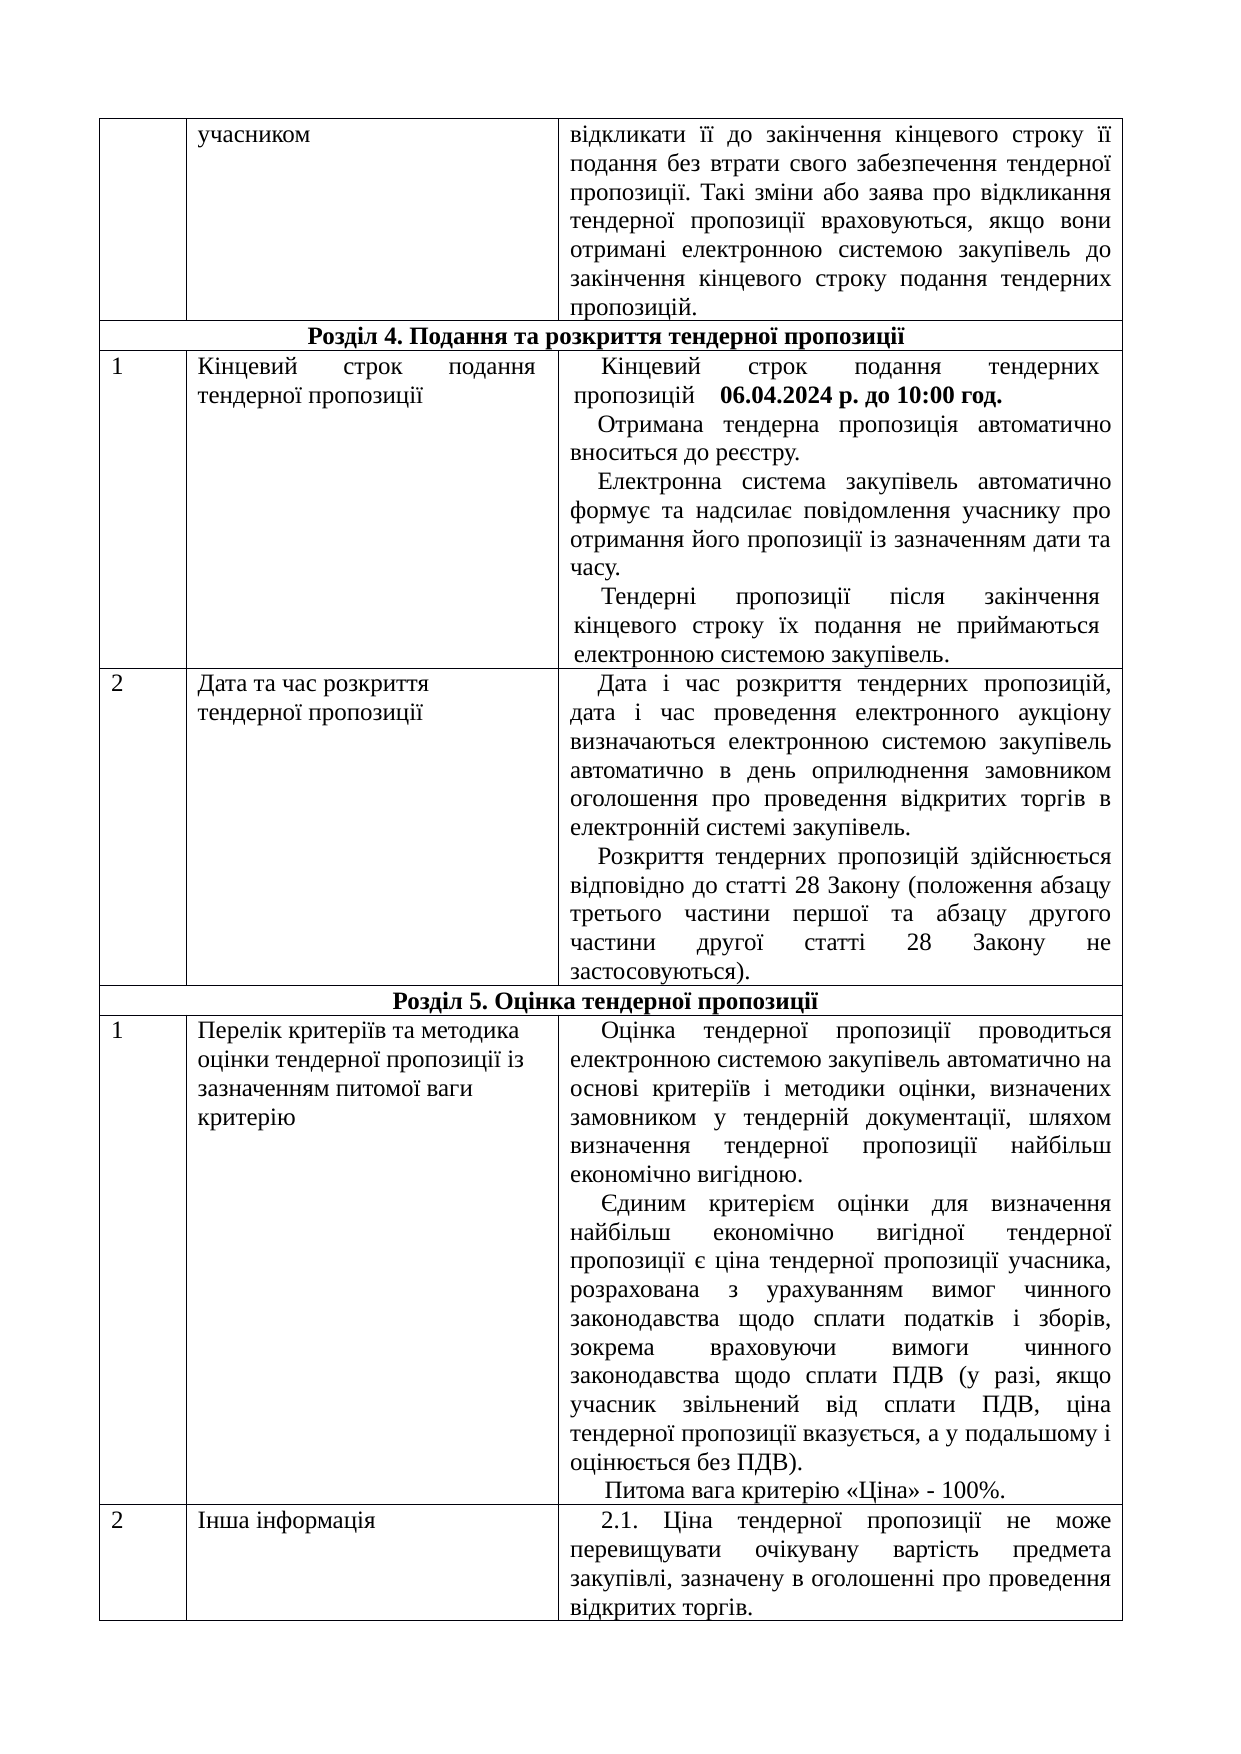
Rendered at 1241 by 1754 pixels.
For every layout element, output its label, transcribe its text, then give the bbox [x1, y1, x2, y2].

table_cell учасником [187, 119, 558, 320]
table_cell [100, 119, 186, 320]
table_cell Інша інформація [187, 1505, 558, 1620]
table_cell Перелік критеріїв та методика оцінки тендерної пропозиції із зазначенням питомої ваги критерію [187, 1016, 558, 1504]
table_cell 1 [100, 351, 186, 667]
table_cell 1 [100, 1016, 186, 1504]
table_cell 2 [100, 669, 186, 985]
table_cell Кінцевий строк подання тендерних пропозицій 06.04.2024 р. до 10:00 год. Отримана тендерна пропозиція автоматично вноситься до реєстру. Електронна система закупівель автоматично формує та надсилає повідомлення учаснику про отримання його пропозиції із зазначенням дати та часу. Тендерні пропозиції після закінчення кінцевого строку їх подання не приймаються електронною системою закупівель. [559, 351, 1122, 667]
table_cell Оцінка тендерної пропозиції проводиться електронною системою закупівель автоматично на основі критеріїв і методики оцінки, визначених замовником у тендерній документації, шляхом визначення тендерної пропозиції найбільш економічно вигідною. Єдиним критерієм оцінки для визначення найбільш економічно вигідної тендерної пропозиції є ціна тендерної пропозиції учасника, розрахована з урахуванням вимог чинного законодавства щодо сплати податків і зборів, зокрема враховуючи вимоги чинного законодавства щодо сплати ПДВ (у разі, якщо учасник звільнений від сплати ПДВ, ціна тендерної пропозиції вказується, а у подальшому і оцінюється без ПДВ). Питома вага критерію «Ціна» - 100%. [559, 1016, 1122, 1504]
table_cell відкликати її до закінчення кінцевого строку її подання без втрати свого забезпечення тендерної пропозиції. Такі зміни або заява про відкликання тендерної пропозиції враховуються, якщо вони отримані електронною системою закупівель до закінчення кінцевого строку подання тендерних пропозицій. [559, 119, 1122, 320]
table_cell Дата та час розкриття тендерної пропозиції [187, 669, 558, 985]
table_cell Розділ 4. Подання та розкриття тендерної пропозиції [100, 321, 1122, 350]
table_cell 2.1. Ціна тендерної пропозиції не може перевищувати очікувану вартість предмета закупівлі, зазначену в оголошенні про проведення відкритих торгів. [559, 1505, 1122, 1620]
table_cell Розділ 5. Оцінка тендерної пропозиції [100, 986, 1122, 1014]
table_cell Дата і час розкриття тендерних пропозицій, дата і час проведення електронного аукціону визначаються електронною системою закупівель автоматично в день оприлюднення замовником оголошення про проведення відкритих торгів в електронній системі закупівель. Розкриття тендерних пропозицій здійснюється відповідно до статті 28 Закону (положення абзацу третього частини першої та абзацу другого частини другої статті 28 Закону не застосовуються). [559, 669, 1122, 985]
table_cell Кінцевий строк подання тендерної пропозиції [187, 351, 558, 667]
table_cell 2 [100, 1505, 186, 1620]
